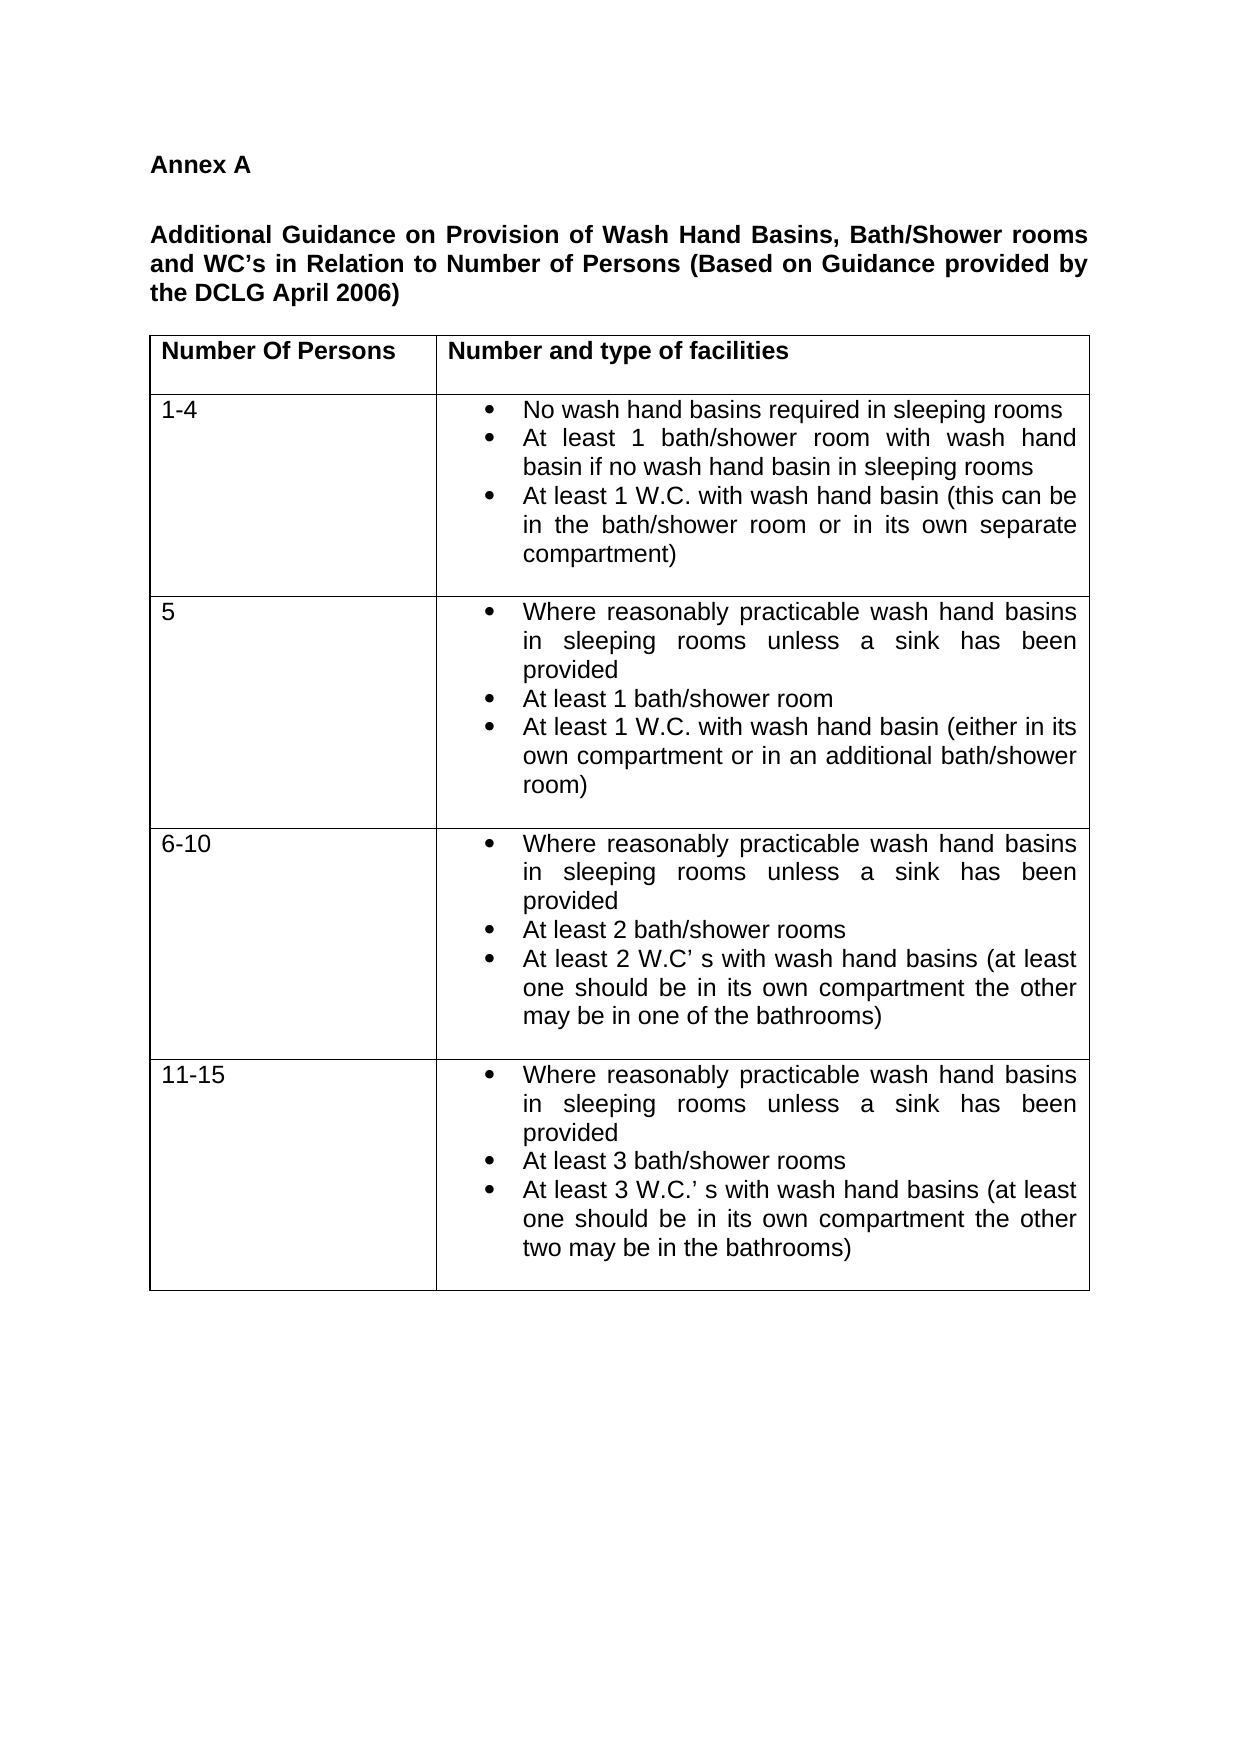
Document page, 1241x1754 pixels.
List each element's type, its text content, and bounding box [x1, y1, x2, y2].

text Additional Guidance on Provision of Wash Hand Basins, Bath/Shower rooms and WC’s in Relation to Number of Persons (Based on Guidance provided by the DCLG April 2006) [150, 220, 1090, 306]
table_cell Where reasonably practicable wash hand basins in sleeping rooms unless a sink has been provided At least 3 bath/shower rooms At least 3 W.C.’ s with wash hand basins (at least one should be in its own compartment the other two may be in the bathrooms) [437, 1060, 1089, 1290]
text Annex A [150, 150, 1090, 179]
table_header Number and type of facilities [437, 336, 1089, 393]
table_cell 1-4 [151, 395, 436, 596]
table_cell 11-15 [151, 1060, 436, 1290]
table_cell Where reasonably practicable wash hand basins in sleeping rooms unless a sink has been provided At least 1 bath/shower room At least 1 W.C. with wash hand basin (either in its own compartment or in an additional bath/shower room) [437, 597, 1089, 827]
table_header Number Of Persons [151, 336, 436, 393]
table_cell Where reasonably practicable wash hand basins in sleeping rooms unless a sink has been provided At least 2 bath/shower rooms At least 2 W.C’ s with wash hand basins (at least one should be in its own compartment the other may be in one of the bathrooms) [437, 829, 1089, 1059]
table_cell 5 [151, 597, 436, 827]
table_cell 6-10 [151, 829, 436, 1059]
table_cell No wash hand basins required in sleeping rooms At least 1 bath/shower room with wash hand basin if no wash hand basin in sleeping rooms At least 1 W.C. with wash hand basin (this can be in the bath/shower room or in its own separate compartment) [437, 395, 1089, 596]
